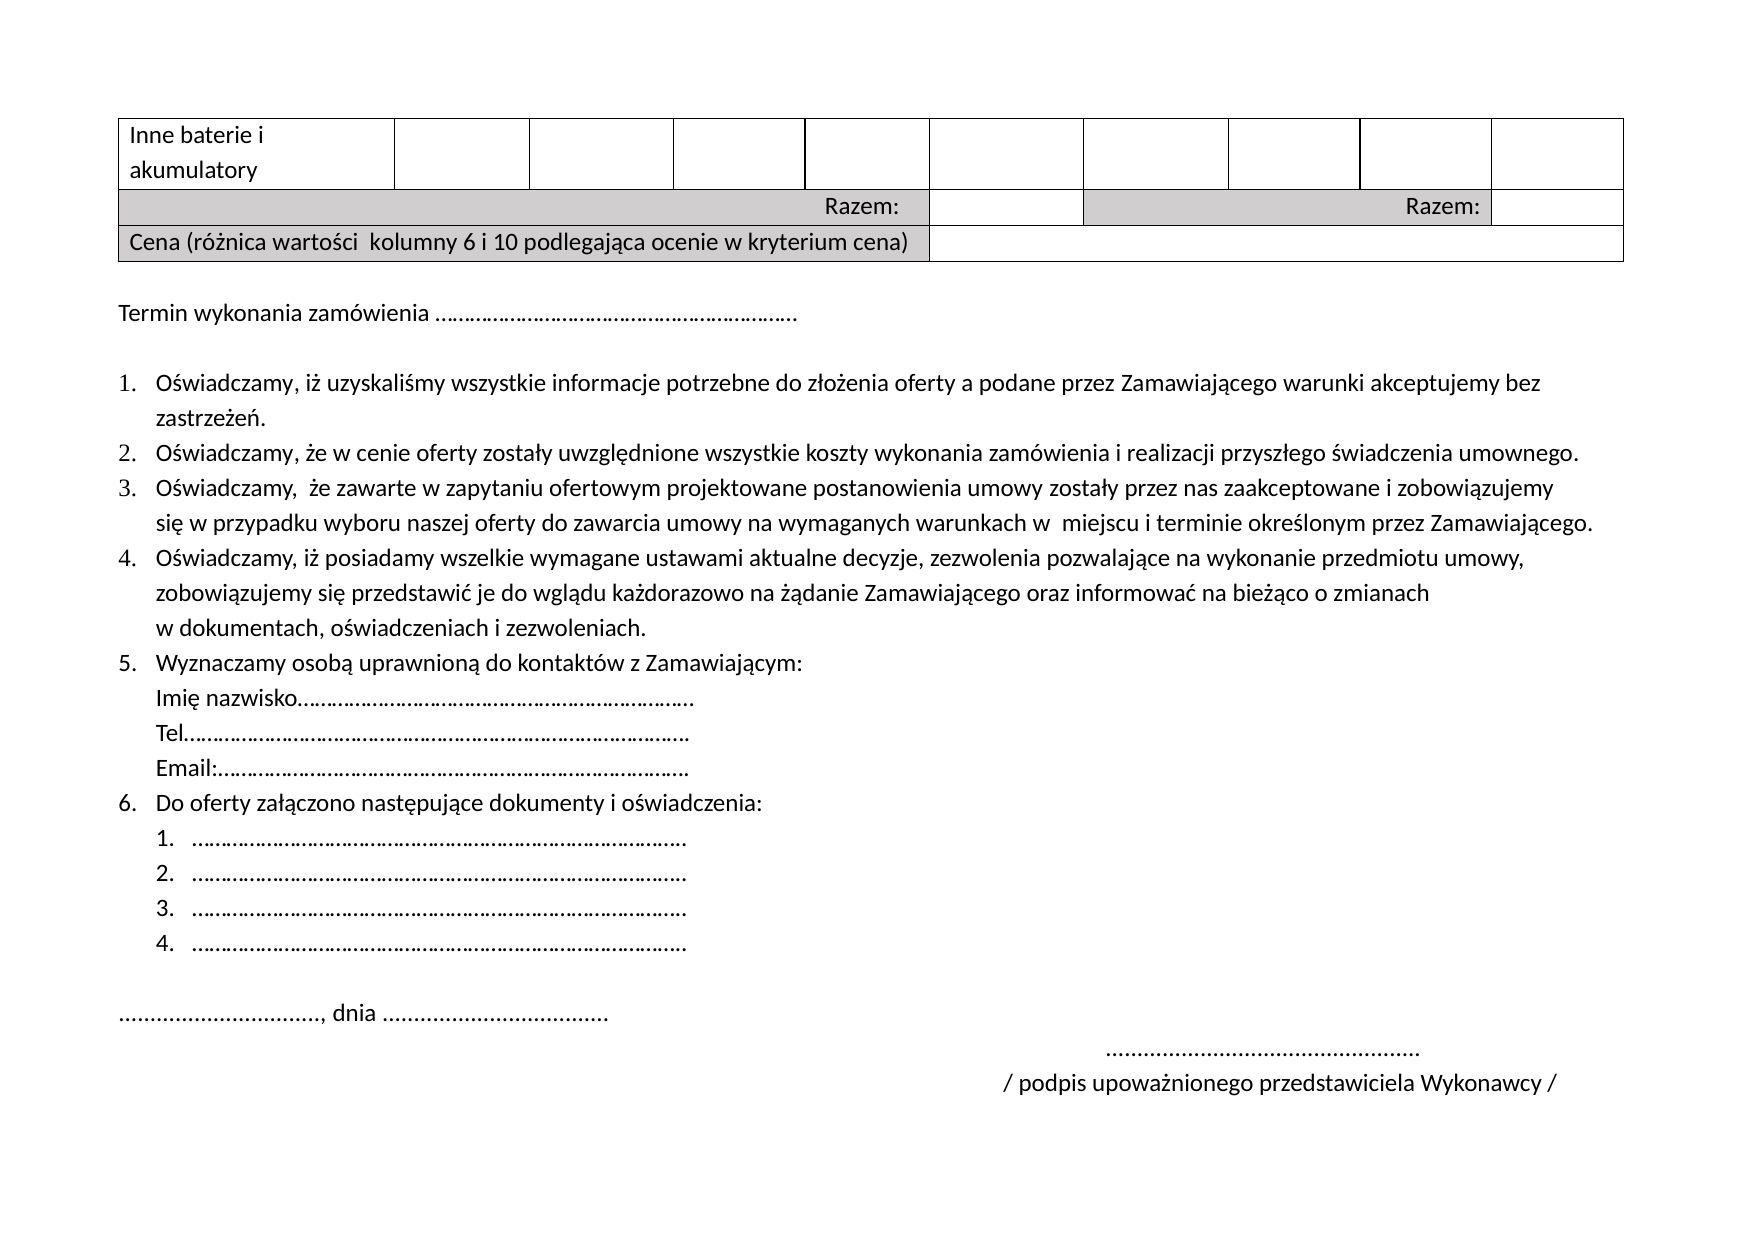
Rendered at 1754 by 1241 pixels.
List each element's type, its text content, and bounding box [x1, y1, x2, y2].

text Tel……………………………………………………………………………. [156, 717, 1636, 747]
text 2. ………………………………………………………………………….. [118, 857, 1636, 887]
table_cell [806, 119, 929, 189]
text .................................................. [118, 1032, 1636, 1062]
table_cell [930, 226, 1623, 261]
table_cell Razem: [1084, 190, 1491, 225]
table_cell Inne baterie i akumulatory [119, 119, 394, 189]
list Oświadczamy, że zawarte w zapytaniu ofertowym projektowane postanowienia umowy zostały przez nas zaakceptowane i zobowiązujemy się w przypadku wyboru naszej oferty do zawarcia umowy na wymaganych warunkach w miejscu i terminie określonym przez Zamawiającego. [118, 472, 1636, 537]
table_cell [1492, 190, 1623, 225]
table_cell [1084, 119, 1228, 189]
text ................................, dnia .................................... [118, 997, 1636, 1027]
table_cell [1229, 119, 1359, 189]
table_cell [1361, 119, 1491, 189]
table_cell [930, 119, 1083, 189]
text Imię nazwisko…………………………………………………………… [156, 682, 1636, 712]
text 3. ………………………………………………………………………….. [118, 892, 1636, 922]
table_cell [395, 119, 529, 189]
text 4. ………………………………………………………………………….. [118, 927, 1636, 957]
table_cell Cena (różnica wartości kolumny 6 i 10 podlegająca ocenie w kryterium cena) [119, 226, 929, 261]
table_cell [930, 190, 1083, 225]
list Wyznaczamy osobą uprawnioną do kontaktów z Zamawiającym: [118, 647, 1636, 677]
text Email:………………………………………………………………………. [156, 752, 1636, 782]
text 1. ………………………………………………………………………….. [118, 822, 1636, 852]
list Oświadczamy, że w cenie oferty zostały uwzględnione wszystkie koszty wykonania zamówienia i realizacji przyszłego świadczenia umownego. [118, 437, 1636, 467]
table_cell Razem: [119, 190, 929, 225]
list Oświadczamy, iż uzyskaliśmy wszystkie informacje potrzebne do złożenia oferty a podane przez Zamawiającego warunki akceptujemy bez zastrzeżeń. [118, 367, 1636, 432]
text Termin wykonania zamówienia ……………………………………………………… [118, 297, 1636, 327]
table_cell [530, 119, 673, 189]
list Oświadczamy, iż posiadamy wszelkie wymagane ustawami aktualne decyzje, zezwolenia pozwalające na wykonanie przedmiotu umowy, zobowiązujemy się przedstawić je do wglądu każdorazowo na żądanie Zamawiającego oraz informować na bieżąco o zmianach w dokumentach, oświadczeniach i zezwoleniach. [118, 542, 1636, 642]
table_cell [674, 119, 804, 189]
text / podpis upoważnionego przedstawiciela Wykonawcy / [118, 1067, 1636, 1097]
table_cell [1492, 119, 1623, 189]
list Do oferty załączono następujące dokumenty i oświadczenia: [118, 787, 1636, 817]
